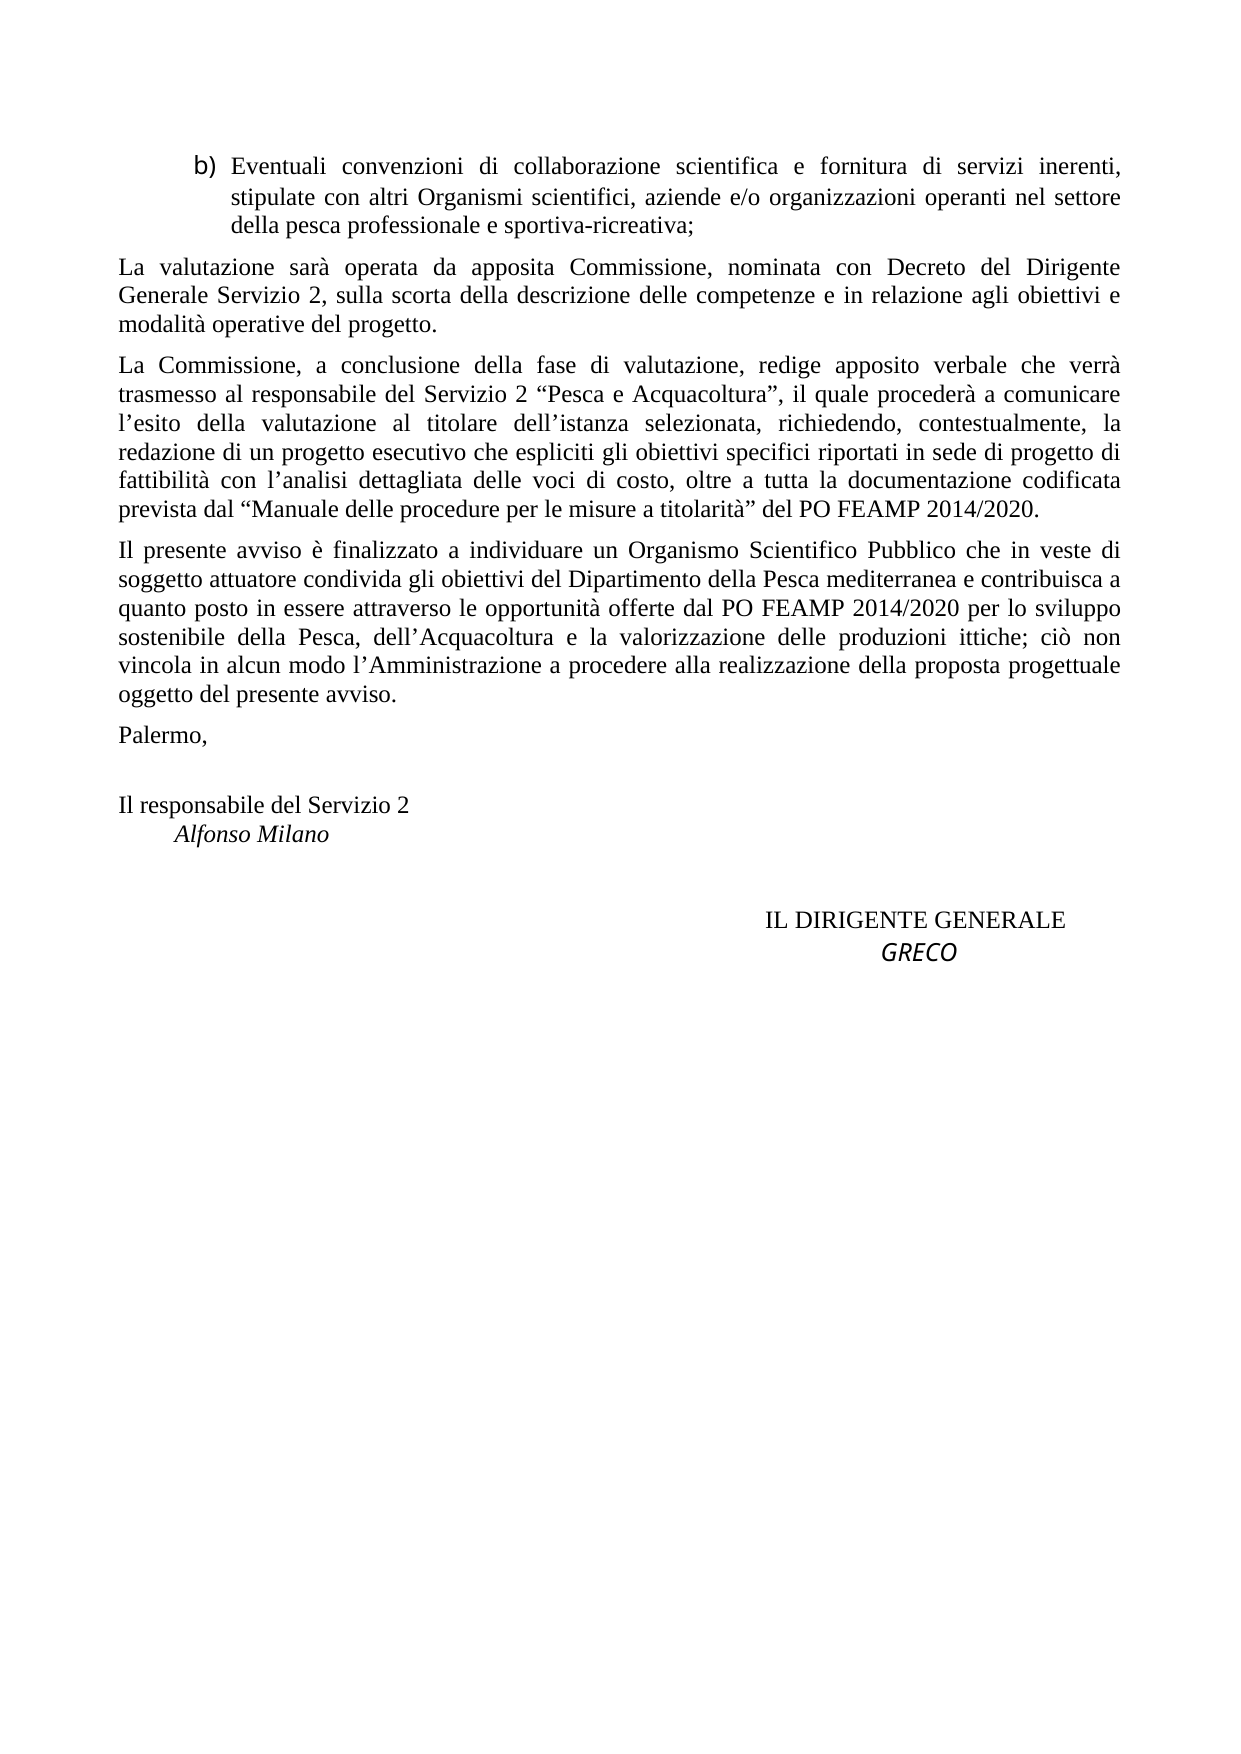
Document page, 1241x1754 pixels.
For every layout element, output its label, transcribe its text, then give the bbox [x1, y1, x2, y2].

text Alfonso Milano [118, 819, 1122, 848]
text La Commissione, a conclusione della fase di valutazione, redige apposito verbale che verrà trasmesso al responsabile del Servizio 2 “Pesca e Acquacoltura”, il quale procederà a comunicare l’esito della valutazione al titolare dell’istanza selezionata, richiedendo, contestualmente, la redazione di un progetto esecutivo che espliciti gli obiettivi specifici riportati in sede di progetto di fattibilità con l’analisi dettagliata delle voci di costo, oltre a tutta la documentazione codificata prevista dal “Manuale delle procedure per le misure a titolarità” del PO FEAMP 2014/2020. [118, 350, 1122, 523]
text La valutazione sarà operata da apposita Commissione, nominata con Decreto del Dirigente Generale Servizio 2, sulla scorta della descrizione delle competenze e in relazione agli obiettivi e modalità operative del progetto. [118, 252, 1122, 338]
text Il presente avviso è finalizzato a individuare un Organismo Scientifico Pubblico che in veste di soggetto attuatore condivida gli obiettivi del Dipartimento della Pesca mediterranea e contribuisca a quanto posto in essere attraverso le opportunità offerte dal PO FEAMP 2014/2020 per lo sviluppo sostenibile della Pesca, dell’Acquacoltura e la valorizzazione delle produzioni ittiche; ciò non vincola in alcun modo l’Amministrazione a procedere alla realizzazione della proposta progettuale oggetto del presente avviso. [118, 535, 1122, 708]
text Palermo, [118, 720, 1122, 749]
text IL DIRIGENTE GENERALE [709, 905, 1122, 934]
text GRECO [709, 934, 1122, 968]
list Eventuali convenzioni di collaborazione scientifica e fornitura di servizi inerenti, stipulate con altri Organismi scientifici, aziende e/o organizzazioni operanti nel settore della pesca professionale e sportiva-ricreativa; [193, 148, 1122, 239]
text Il responsabile del Servizio 2 [118, 790, 1122, 819]
